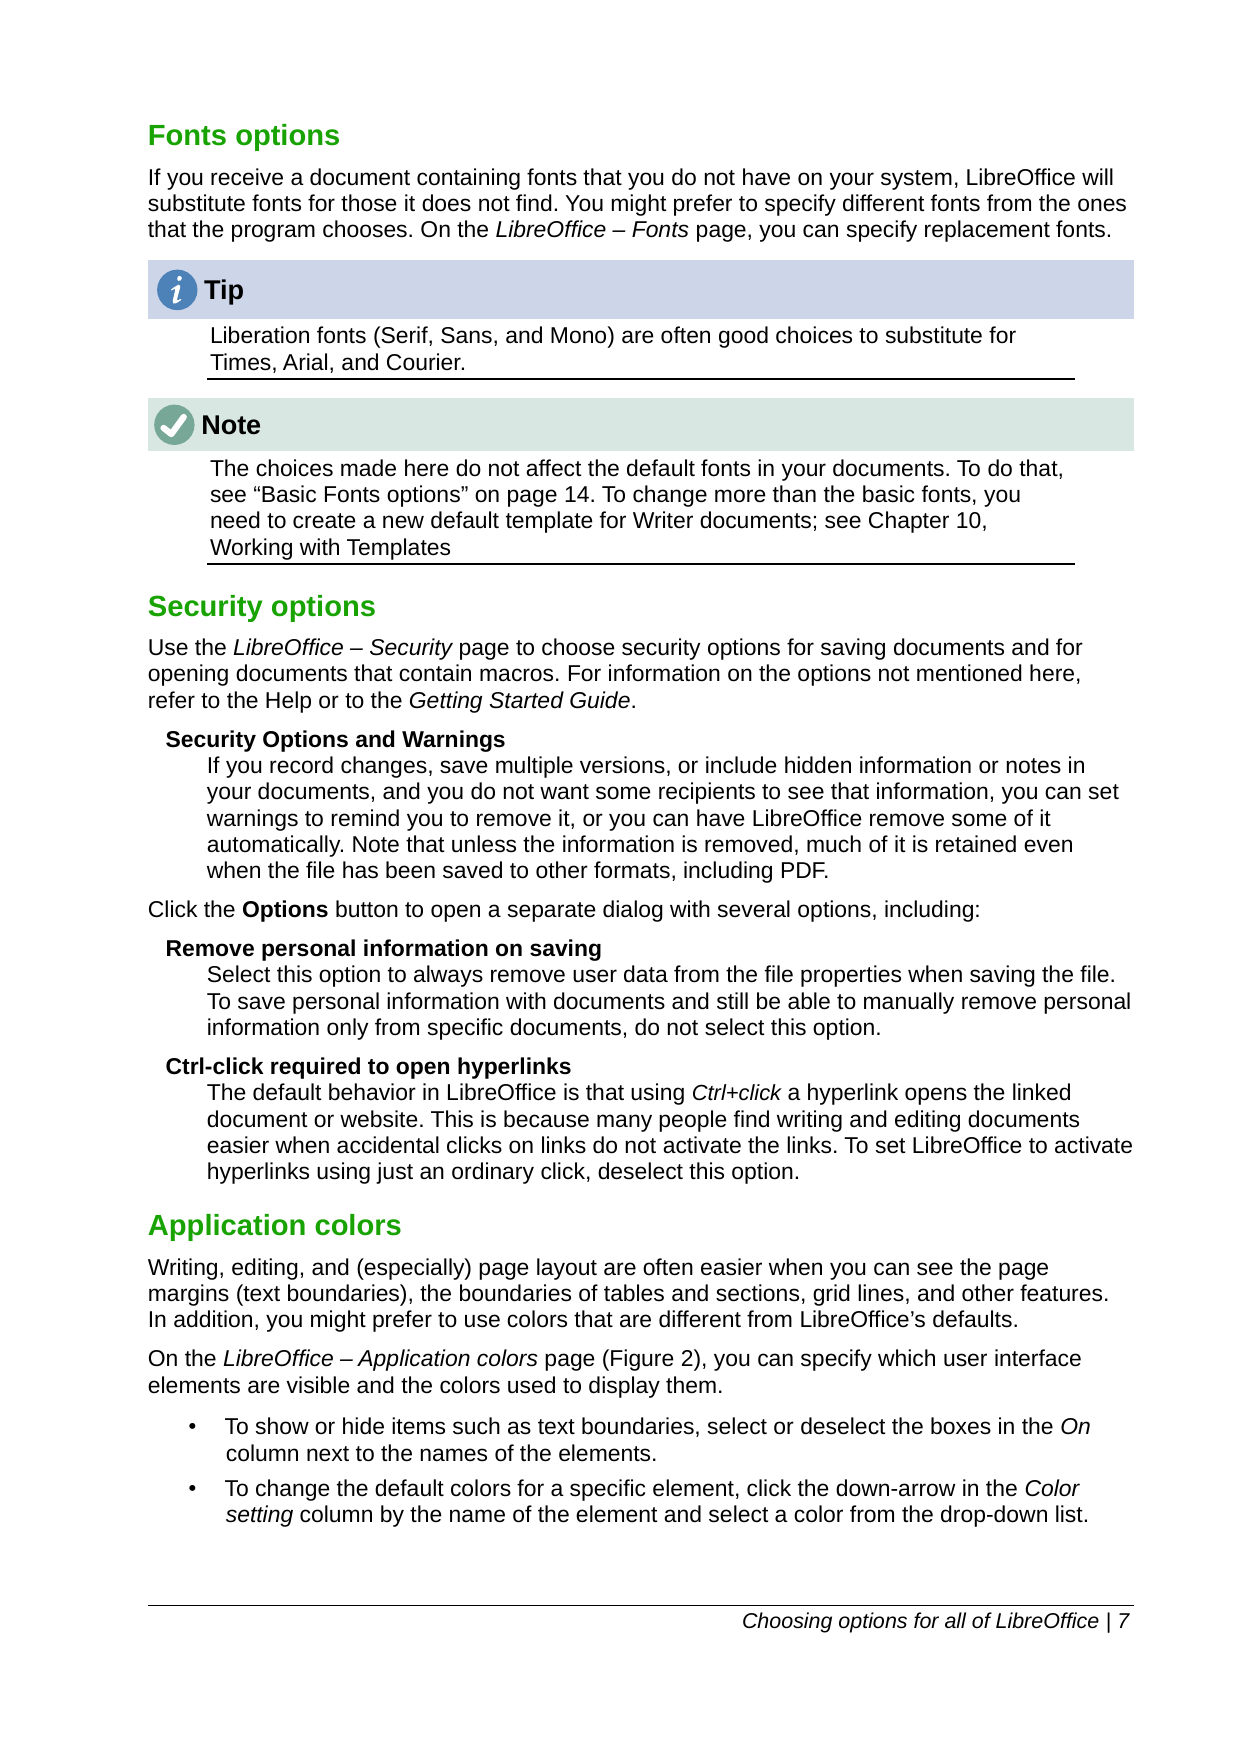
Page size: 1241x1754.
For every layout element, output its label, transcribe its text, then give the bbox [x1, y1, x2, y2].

text Select this option to always remove user data from the file properties when saving the file. To save personal information with documents and still be able to manually remove personal information only from specific documents, do not select this option. [207, 961, 1134, 1040]
text Liberation fonts (Serif, Sans, and Mono) are often good choices to substitute for Times, Arial, and Courier. [207, 319, 1075, 378]
text The default behavior in LibreOffice is that using Ctrl+click a hyperlink opens the linked document or website. This is because many people find writing and editing documents easier when accidental clicks on links do not activate the links. To set LibreOffice to activate hyperlinks using just an ordinary click, deselect this option. [207, 1079, 1134, 1185]
list On the LibreOffice – Application colors page (Figure 2), you can specify which user interface elements are visible and the colors used to display them. [148, 1345, 1134, 1398]
text Click the Options button to open a separate dialog with several options, including: [148, 896, 1134, 922]
text If you receive a document containing fonts that you do not have on your system, LibreOffice will substitute fonts for those it does not find. You might prefer to specify different fonts from the ones that the program chooses. On the LibreOffice – Fonts page, you can specify replacement fonts. [148, 163, 1134, 242]
subtitle Application colors [148, 1208, 1134, 1242]
subtitle Security options [148, 589, 1134, 622]
text Use the LibreOffice – Security page to choose security options for saving documents and for opening documents that contain macros. For information on the options not mentioned here, refer to the Help or to the Getting Started Guide. [148, 634, 1134, 713]
text Remove personal information on saving [165, 935, 1134, 961]
subtitle Fonts options [148, 118, 1134, 152]
text The choices made here do not affect the default fonts in your documents. To do that, see “Basic Fonts options” on page 16. To change more than the basic fonts, you need to create a new default template for Writer documents; see Chapter 10, Working with Templates [207, 451, 1075, 563]
text If you record changes, save multiple versions, or include hidden information or notes in your documents, and you do not want some recipients to see that information, you can set warnings to remind you to remove it, or you can have LibreOffice remove some of it automatically. Note that unless the information is removed, much of it is retained even when the file has been saved to other formats, including PDF. [207, 752, 1134, 884]
subtitle Note [148, 398, 1134, 451]
subtitle Tip [148, 260, 1134, 319]
text Security Options and Warnings [165, 726, 1134, 752]
text Ctrl-click required to open hyperlinks [165, 1053, 1134, 1079]
list To show or hide items such as text boundaries, select or deselect the boxes in the On column next to the names of the elements. [185, 1410, 1134, 1466]
text Writing, editing, and (especially) page layout are often easier when you can see the page margins (text boundaries), the boundaries of tables and sections, grid lines, and other features. In addition, you might prefer to use colors that are different from LibreOffice’s defaults. [148, 1254, 1134, 1333]
list To change the default colors for a specific element, click the down-arrow in the Color setting column by the name of the element and select a color from the drop-down list. [185, 1472, 1134, 1531]
